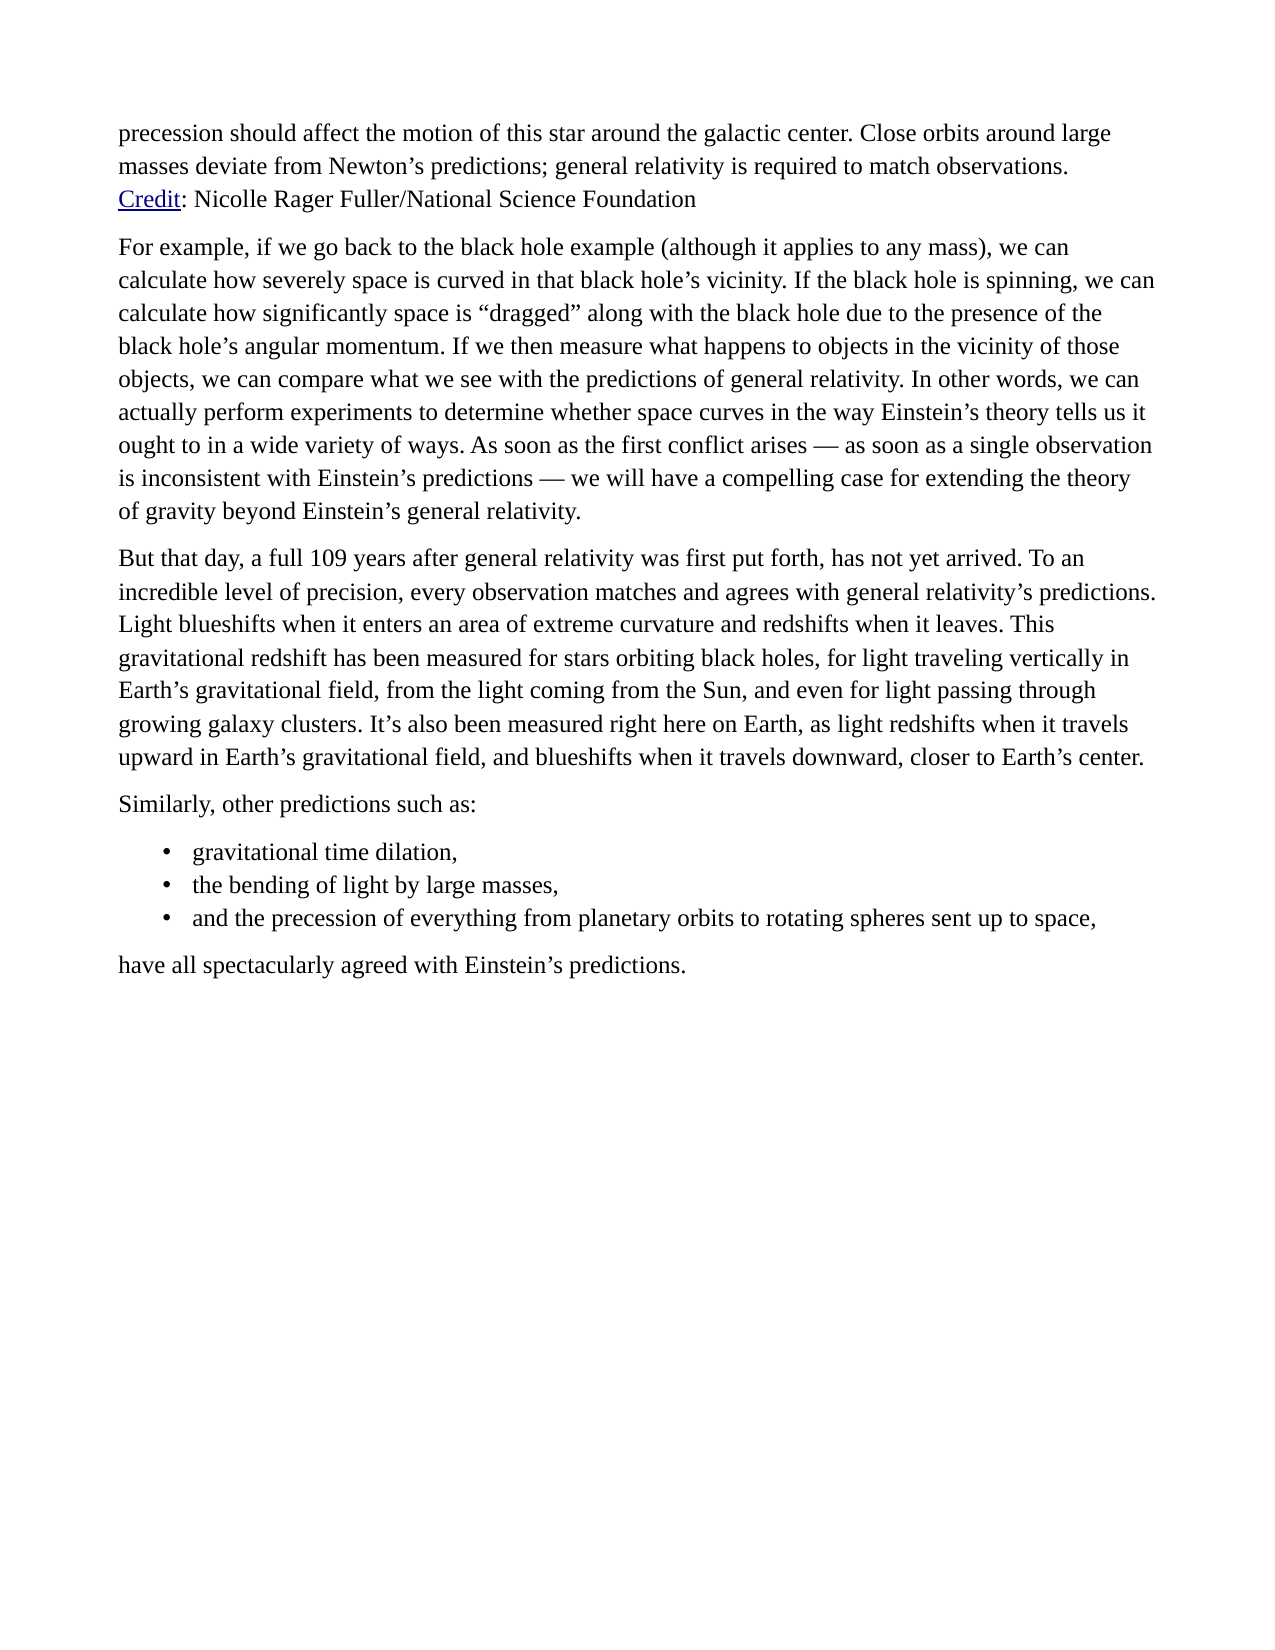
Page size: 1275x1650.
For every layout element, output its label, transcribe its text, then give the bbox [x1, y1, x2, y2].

list gravitational time dilation, [162, 837, 1157, 866]
text But that day, a full 109 years after general relativity was first put forth, has not yet arrived. To an incredible level of precision, every observation matches and agrees with general relativity’s predictions. Light blueshifts when it enters an area of extreme curvature and redshifts when it leaves. This gravitational redshift has been measured for stars orbiting black holes, for light traveling vertically in Earth’s gravitational field, from the light coming from the Sun, and even for light passing through growing galaxy clusters. It’s also been measured right here on Earth, as light redshifts when it travels upward in Earth’s gravitational field, and blueshifts when it travels downward, closer to Earth’s center. [118, 543, 1157, 770]
text Credit: Nicolle Rager Fuller/National Science Foundation [118, 184, 1157, 213]
list the bending of light by large masses, [162, 870, 1157, 899]
text have all spectacularly agreed with Einstein’s predictions. [118, 951, 1157, 979]
list and the precession of everything from planetary orbits to rotating spheres sent up to space, [162, 903, 1157, 932]
text precession should affect the motion of this star around the galactic center. Close orbits around large masses deviate from Newton’s predictions; general relativity is required to match observations. [118, 118, 1157, 180]
text Similarly, other predictions such as: [118, 789, 1157, 818]
text For example, if we go back to the black hole example (although it applies to any mass), we can calculate how severely space is curved in that black hole’s vicinity. If the black hole is spinning, we can calculate how significantly space is “dragged” along with the black hole due to the presence of the black hole’s angular momentum. If we then measure what happens to objects in the vicinity of those objects, we can compare what we see with the predictions of general relativity. In other words, we can actually perform experiments to determine whether space curves in the way Einstein’s theory tells us it ought to in a wide variety of ways. As soon as the first conflict arises — as soon as a single observation is inconsistent with Einstein’s predictions — we will have a compelling case for extending the theory of gravity beyond Einstein’s general relativity. [118, 232, 1157, 525]
